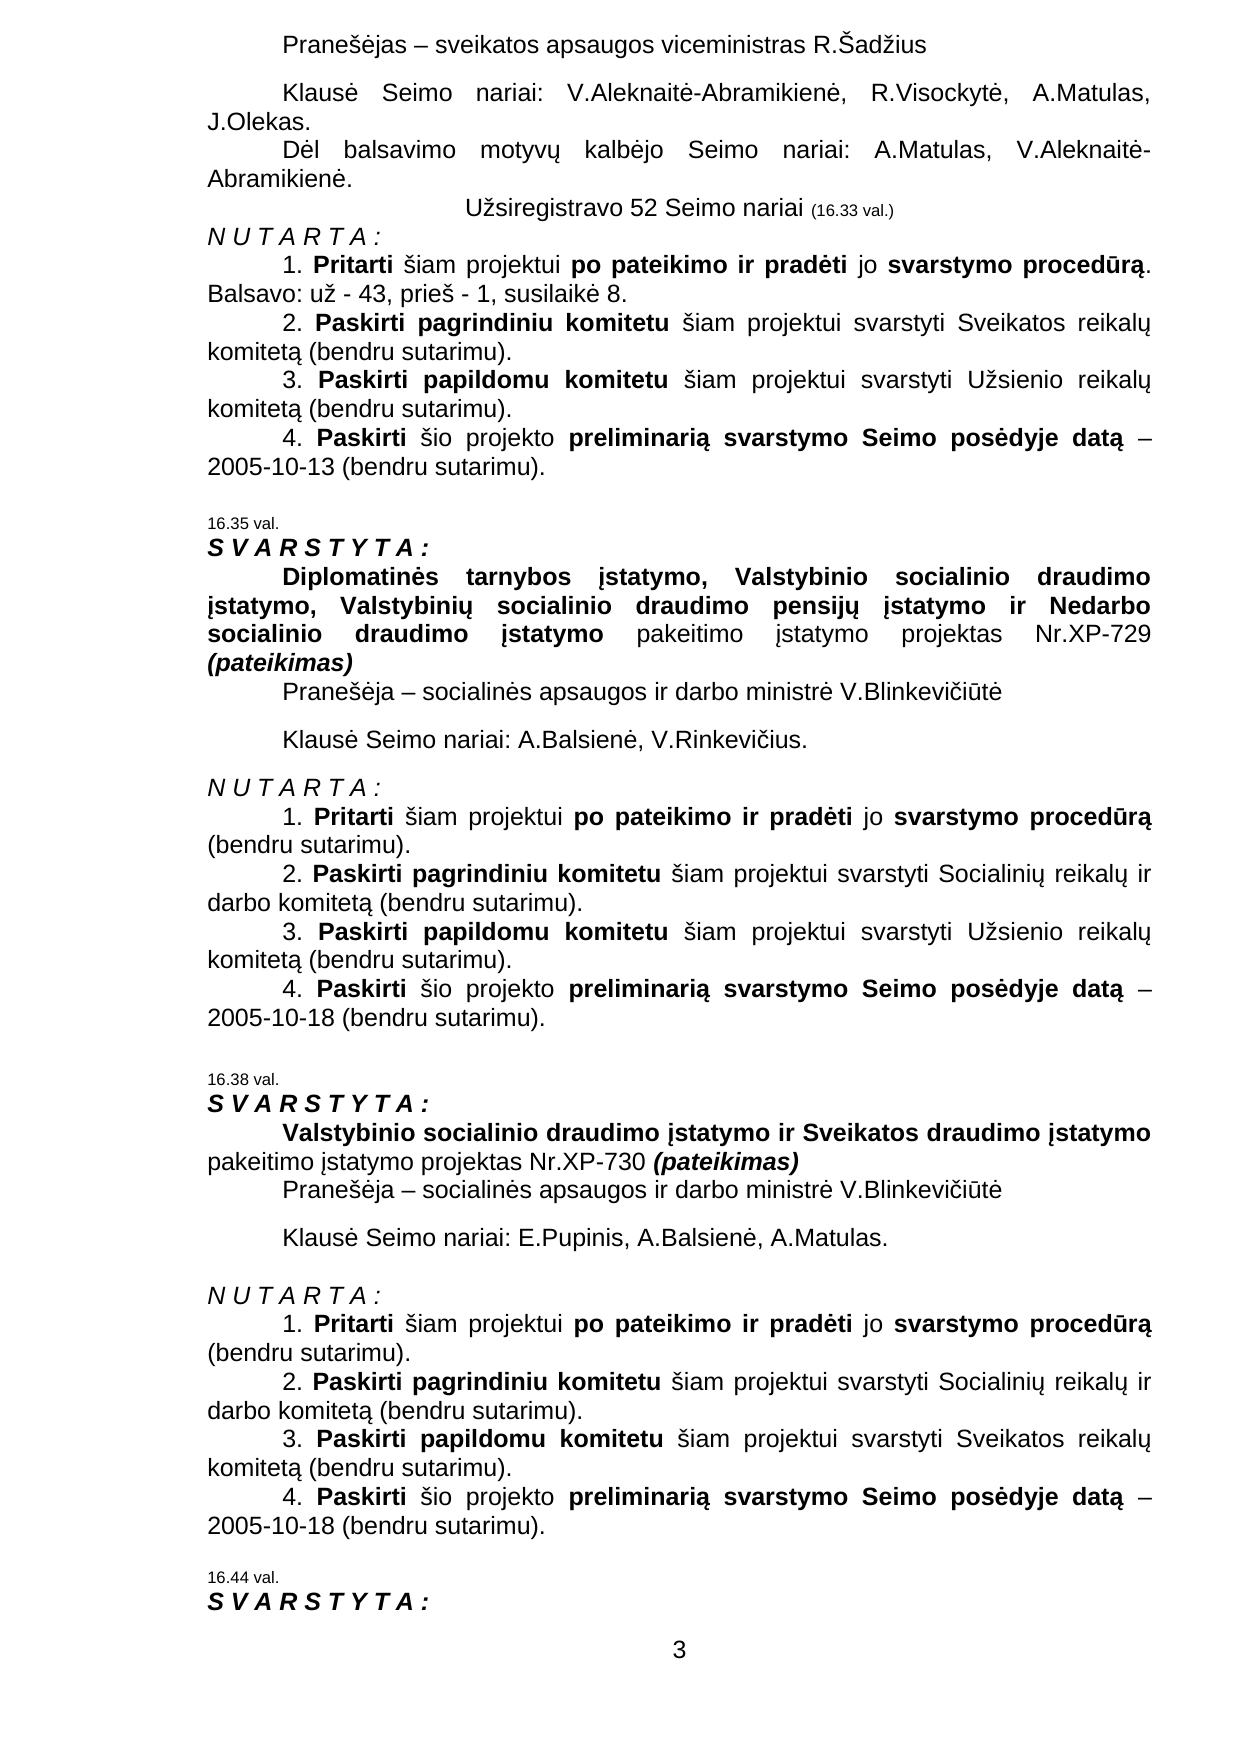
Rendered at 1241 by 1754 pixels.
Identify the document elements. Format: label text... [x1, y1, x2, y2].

text N U T A R T A : [207, 773, 1152, 801]
text 2. Paskirti pagrindiniu komitetu šiam projektui svarstyti Sveikatos reikalų komitetą (bendru sutarimu). [207, 308, 1152, 365]
text 16.44 val. [207, 1568, 1152, 1587]
text 1. Pritarti šiam projektui po pateikimo ir pradėti jo svarstymo procedūrą (bendru sutarimu). [207, 801, 1152, 859]
text 2. Paskirti pagrindiniu komitetu šiam projektui svarstyti Socialinių reikalų ir darbo komitetą (bendru sutarimu). [207, 859, 1152, 916]
text Užsiregistravo 52 Seimo nariai (16.33 val.) [207, 193, 1152, 222]
text Diplomatinės tarnybos įstatymo, Valstybinio socialinio draudimo įstatymo, Valstybinių socialinio draudimo pensijų įstatymo ir Nedarbo socialinio draudimo įstatymo pakeitimo įstatymo projektas Nr.XP-729 (pateikimas) [207, 562, 1152, 677]
text S V A R S T Y T A : [207, 1089, 1152, 1118]
text 3. Paskirti papildomu komitetu šiam projektui svarstyti Užsienio reikalų komitetą (bendru sutarimu). [207, 365, 1152, 423]
text N U T A R T A : [207, 222, 1152, 250]
text 2. Paskirti pagrindiniu komitetu šiam projektui svarstyti Socialinių reikalų ir darbo komitetą (bendru sutarimu). [207, 1367, 1152, 1424]
text Klausė Seimo nariai: E.Pupinis, A.Balsienė, A.Matulas. [207, 1223, 1152, 1252]
text 1. Pritarti šiam projektui po pateikimo ir pradėti jo svarstymo procedūrą. Balsavo: už - 43, prieš - 1, susilaikė 8. [207, 250, 1152, 308]
text Klausė Seimo nariai: V.Aleknaitė-Abramikienė, R.Visockytė, A.Matulas, J.Olekas. [207, 78, 1152, 135]
text 16.35 val. [207, 514, 1152, 533]
text Dėl balsavimo motyvų kalbėjo Seimo nariai: A.Matulas, V.Aleknaitė-Abramikienė. [207, 135, 1152, 193]
text Klausė Seimo nariai: A.Balsienė, V.Rinkevičius. [207, 725, 1152, 753]
text Pranešėjas – sveikatos apsaugos viceministras R.Šadžius [207, 30, 1152, 59]
text 4. Paskirti šio projekto preliminarią svarstymo Seimo posėdyje datą – 2005-10-18 (bendru sutarimu). [207, 974, 1152, 1031]
text Pranešėja – socialinės apsaugos ir darbo ministrė V.Blinkevičiūtė [207, 1175, 1152, 1204]
text Pranešėja – socialinės apsaugos ir darbo ministrė V.Blinkevičiūtė [207, 677, 1152, 706]
text 3. Paskirti papildomu komitetu šiam projektui svarstyti Sveikatos reikalų komitetą (bendru sutarimu). [207, 1424, 1152, 1482]
text N U T A R T A : [207, 1281, 1152, 1309]
text Valstybinio socialinio draudimo įstatymo ir Sveikatos draudimo įstatymo pakeitimo įstatymo projektas Nr.XP-730 (pateikimas) [207, 1118, 1152, 1175]
text S V A R S T Y T A : [207, 533, 1152, 562]
text 16.38 val. [207, 1070, 1152, 1089]
text 4. Paskirti šio projekto preliminarią svarstymo Seimo posėdyje datą – 2005-10-13 (bendru sutarimu). [207, 423, 1152, 480]
text 1. Pritarti šiam projektui po pateikimo ir pradėti jo svarstymo procedūrą (bendru sutarimu). [207, 1309, 1152, 1367]
text 4. Paskirti šio projekto preliminarią svarstymo Seimo posėdyje datą – 2005-10-18 (bendru sutarimu). [207, 1482, 1152, 1539]
text 3. Paskirti papildomu komitetu šiam projektui svarstyti Užsienio reikalų komitetą (bendru sutarimu). [207, 916, 1152, 974]
text S V A R S T Y T A : [207, 1587, 1152, 1616]
